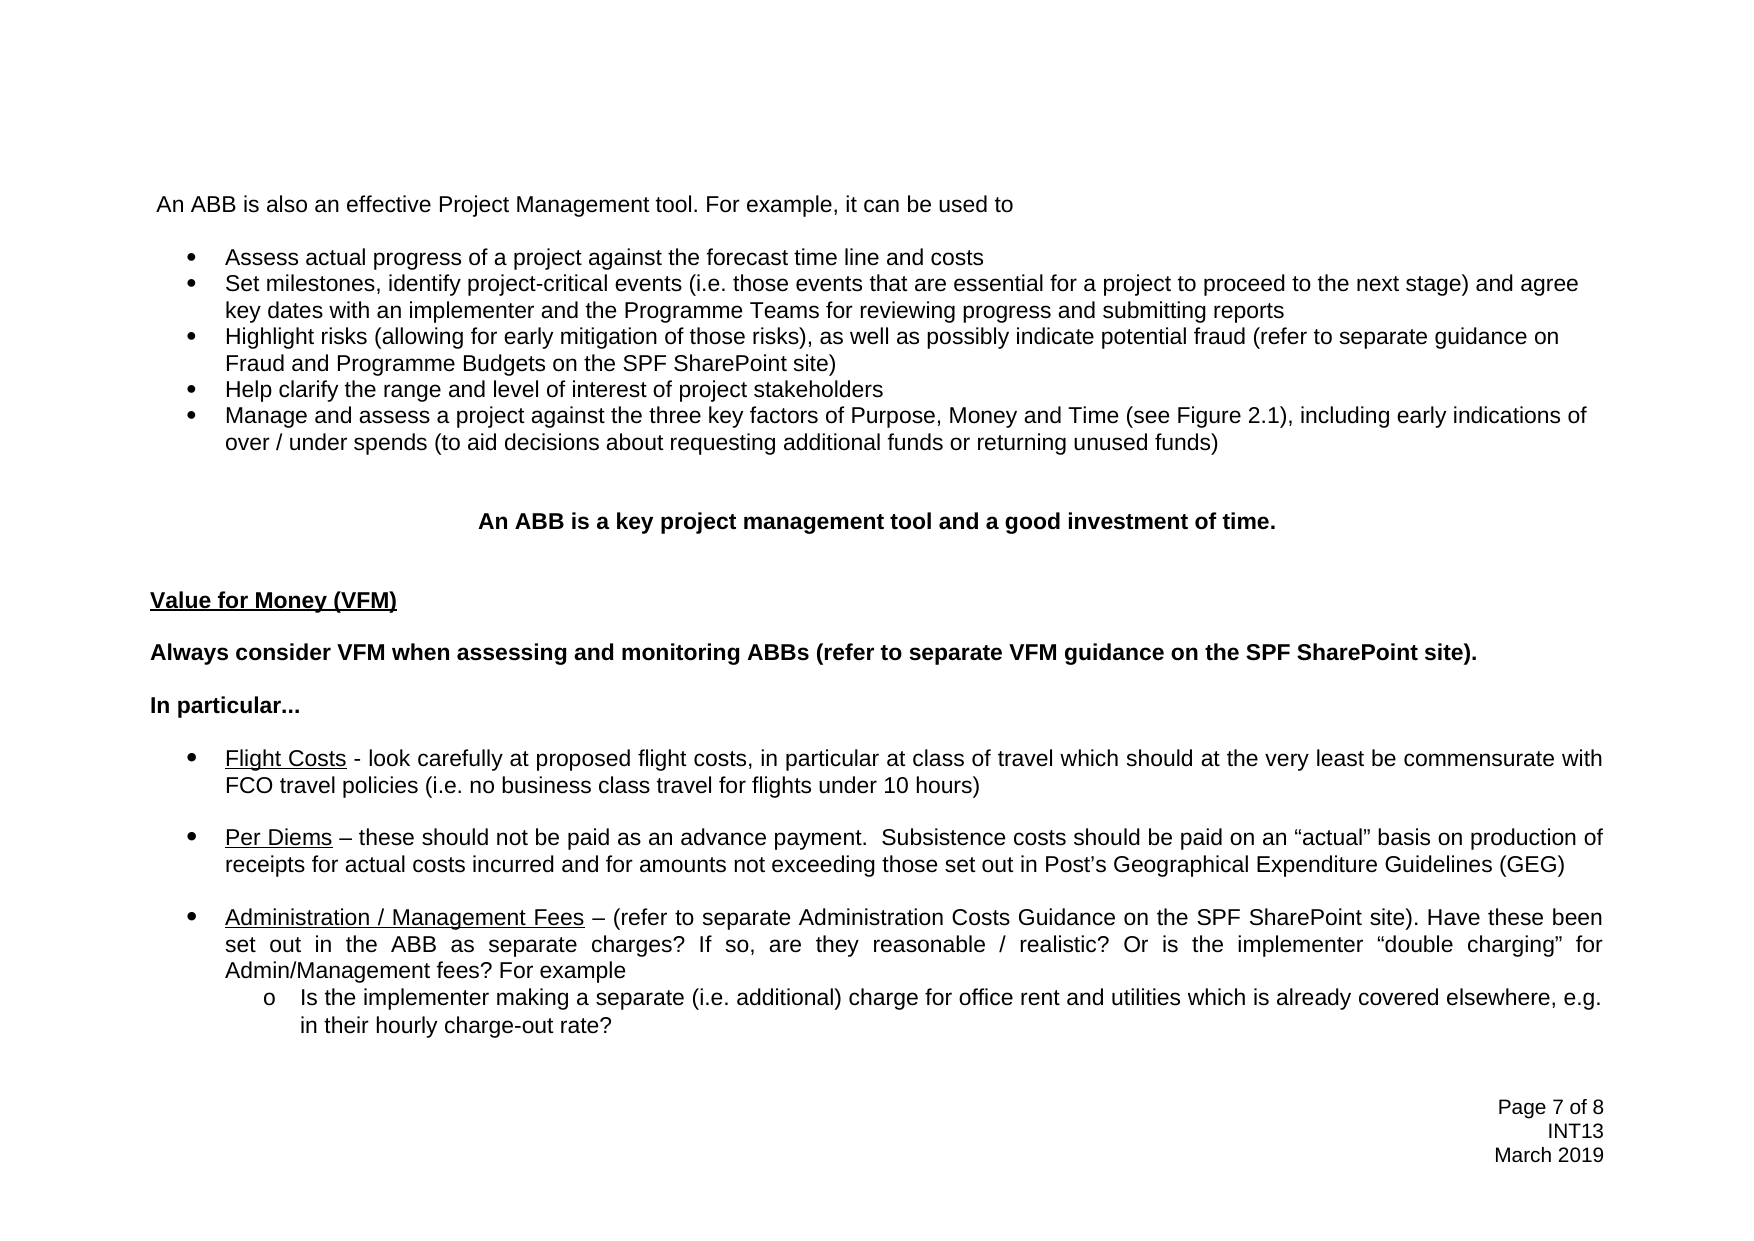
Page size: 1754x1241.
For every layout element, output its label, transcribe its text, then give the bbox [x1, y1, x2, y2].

text In particular... [150, 692, 1604, 718]
list Is the implementer making a separate (i.e. additional) charge for office rent and utilities which is already covered elsewhere, e.g. in their hourly charge-out rate? [262, 983, 1604, 1038]
list Administration / Management Fees – (refer to separate Administration Costs Guidance on the SPF SharePoint site). Have these been set out in the ABB as separate charges? If so, are they reasonable / realistic? Or is the implementer “double charging” for Admin/Management fees? For example [187, 904, 1604, 983]
list Per Diems – these should not be paid as an advance payment. Subsistence costs should be paid on an “actual” basis on production of receipts for actual costs incurred and for amounts not exceeding those set out in Post’s Geographical Expenditure Guidelines (GEG) [187, 824, 1604, 878]
list Help clarify the range and level of interest of project stakeholders [187, 376, 1604, 402]
list Set milestones, identify project-critical events (i.e. those events that are essential for a project to proceed to the next stage) and agree key dates with an implementer and the Programme Teams for reviewing progress and submitting reports [187, 270, 1604, 323]
text Always consider VFM when assessing and monitoring ABBs (refer to separate VFM guidance on the SPF SharePoint site). [150, 639, 1604, 666]
list Manage and assess a project against the three key factors of Purpose, Money and Time (see Figure 2.1), including early indications of over / under spends (to aid decisions about requesting additional funds or returning unused funds) [187, 402, 1604, 455]
list Highlight risks (allowing for early mitigation of those risks), as well as possibly indicate potential fraud (refer to separate guidance on Fraud and Programme Budgets on the SPF SharePoint site) [187, 323, 1604, 376]
text An ABB is a key project management tool and a good investment of time. [150, 508, 1604, 534]
list Assess actual progress of a project against the forecast time line and costs [187, 244, 1604, 270]
list Flight Costs - look carefully at proposed flight costs, in particular at class of travel which should at the very least be commensurate with FCO travel policies (i.e. no business class travel for flights under 10 hours) [187, 745, 1604, 798]
text An ABB is also an effective Project Management tool. For example, it can be used to [150, 191, 1604, 218]
text Value for Money (VFM) [150, 587, 1604, 613]
